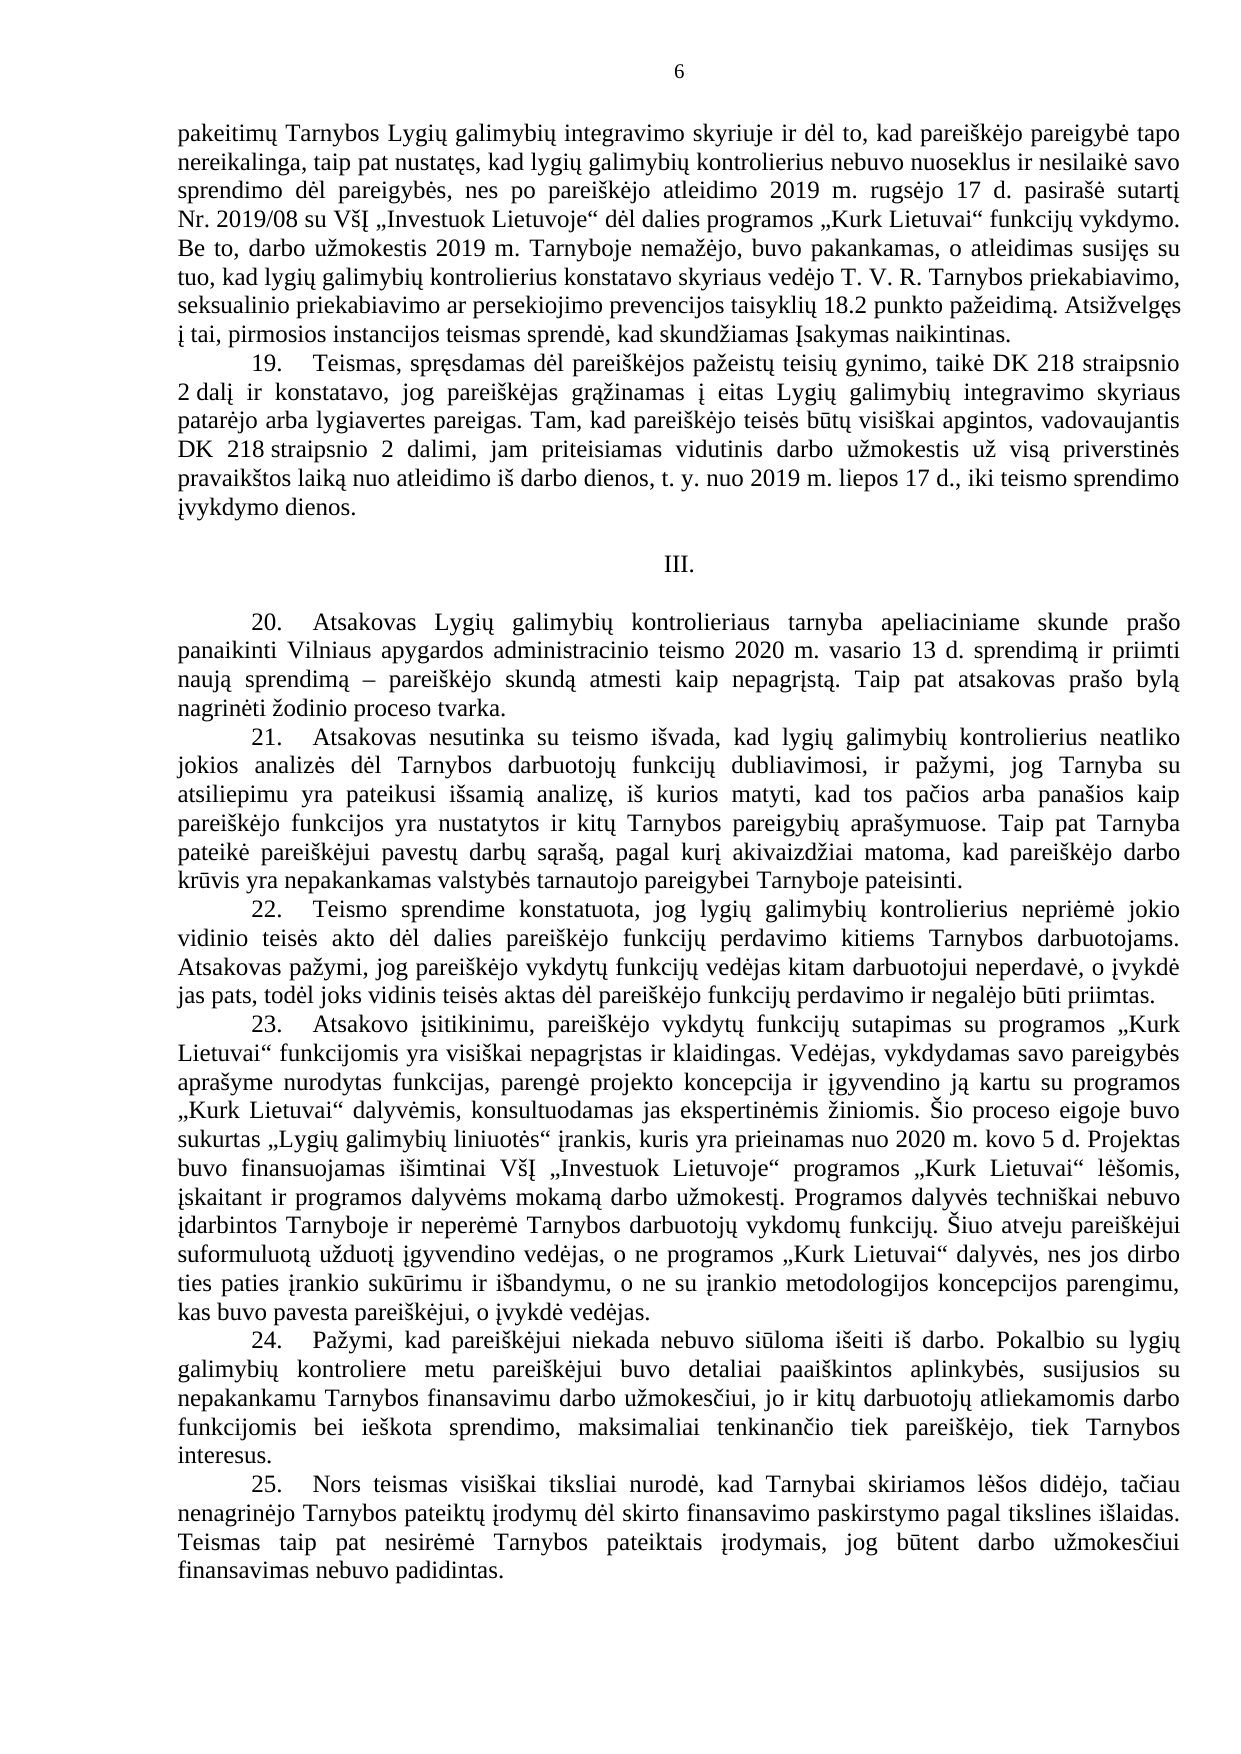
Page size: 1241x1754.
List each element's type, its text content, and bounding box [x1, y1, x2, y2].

text 21. Atsakovas nesutinka su teismo išvada, kad lygių galimybių kontrolierius neatliko jokios analizės dėl Tarnybos darbuotojų funkcijų dubliavimosi, ir pažymi, jog Tarnyba su atsiliepimu yra pateikusi išsamią analizę, iš kurios matyti, kad tos pačios arba panašios kaip pareiškėjo funkcijos yra nustatytos ir kitų Tarnybos pareigybių aprašymuose. Taip pat Tarnyba pateikė pareiškėjui pavestų darbų sąrašą, pagal kurį akivaizdžiai matoma, kad pareiškėjo darbo krūvis yra nepakankamas valstybės tarnautojo pareigybei Tarnyboje pateisinti. [177, 722, 1181, 894]
text 20. Atsakovas Lygių galimybių kontrolieriaus tarnyba apeliaciniame skunde prašo panaikinti Vilniaus apygardos administracinio teismo 2020 m. vasario 13 d. sprendimą ir priimti naują sprendimą – pareiškėjo skundą atmesti kaip nepagrįstą. Taip pat atsakovas prašo bylą nagrinėti žodinio proceso tvarka. [177, 607, 1181, 722]
text pakeitimų Tarnybos Lygių galimybių integravimo skyriuje ir dėl to, kad pareiškėjo pareigybė tapo nereikalinga, taip pat nustatęs, kad lygių galimybių kontrolierius nebuvo nuoseklus ir nesilaikė savo sprendimo dėl pareigybės, nes po pareiškėjo atleidimo 2019 m. rugsėjo 17 d. pasirašė sutartį Nr. 2019/08 su VšĮ „Investuok Lietuvoje“ dėl dalies programos „Kurk Lietuvai“ funkcijų vykdymo. Be to, darbo užmokestis 2019 m. Tarnyboje nemažėjo, buvo pakankamas, o atleidimas susijęs su tuo, kad lygių galimybių kontrolierius konstatavo skyriaus vedėjo T. V. R. Tarnybos priekabiavimo, seksualinio priekabiavimo ar persekiojimo prevencijos taisyklių 18.2 punkto pažeidimą. Atsižvelgęs į tai, pirmosios instancijos teismas sprendė, kad skundžiamas Įsakymas naikintinas. [177, 118, 1181, 348]
text 22. Teismo sprendime konstatuota, jog lygių galimybių kontrolierius nepriėmė jokio vidinio teisės akto dėl dalies pareiškėjo funkcijų perdavimo kitiems Tarnybos darbuotojams. Atsakovas pažymi, jog pareiškėjo vykdytų funkcijų vedėjas kitam darbuotojui neperdavė, o įvykdė jas pats, todėl joks vidinis teisės aktas dėl pareiškėjo funkcijų perdavimo ir negalėjo būti priimtas. [177, 894, 1181, 1009]
text 19. Teismas, spręsdamas dėl pareiškėjos pažeistų teisių gynimo, taikė DK 218 straipsnio 2 dalį ir konstatavo, jog pareiškėjas grąžinamas į eitas Lygių galimybių integravimo skyriaus patarėjo arba lygiavertes pareigas. Tam, kad pareiškėjo teisės būtų visiškai apgintos, vadovaujantis DK 218 straipsnio 2 dalimi, jam priteisiamas vidutinis darbo užmokestis už visą priverstinės pravaikštos laiką nuo atleidimo iš darbo dienos, t. y. nuo 2019 m. liepos 17 d., iki teismo sprendimo įvykdymo dienos. [177, 348, 1181, 521]
text 24. Pažymi, kad pareiškėjui niekada nebuvo siūloma išeiti iš darbo. Pokalbio su lygių galimybių kontroliere metu pareiškėjui buvo detaliai paaiškintos aplinkybės, susijusios su nepakankamu Tarnybos finansavimu darbo užmokesčiui, jo ir kitų darbuotojų atliekamomis darbo funkcijomis bei ieškota sprendimo, maksimaliai tenkinančio tiek pareiškėjo, tiek Tarnybos interesus. [177, 1326, 1181, 1469]
text 25. Nors teismas visiškai tiksliai nurodė, kad Tarnybai skiriamos lėšos didėjo, tačiau nenagrinėjo Tarnybos pateiktų įrodymų dėl skirto finansavimo paskirstymo pagal tikslines išlaidas. Teismas taip pat nesirėmė Tarnybos pateiktais įrodymais, jog būtent darbo užmokesčiui finansavimas nebuvo padidintas. [177, 1469, 1181, 1584]
text 23. Atsakovo įsitikinimu, pareiškėjo vykdytų funkcijų sutapimas su programos „Kurk Lietuvai“ funkcijomis yra visiškai nepagrįstas ir klaidingas. Vedėjas, vykdydamas savo pareigybės aprašyme nurodytas funkcijas, parengė projekto koncepcija ir įgyvendino ją kartu su programos „Kurk Lietuvai“ dalyvėmis, konsultuodamas jas ekspertinėmis žiniomis. Šio proceso eigoje buvo sukurtas „Lygių galimybių liniuotės“ įrankis, kuris yra prieinamas nuo 2020 m. kovo 5 d. Projektas buvo finansuojamas išimtinai VšĮ „Investuok Lietuvoje“ programos „Kurk Lietuvai“ lėšomis, įskaitant ir programos dalyvėms mokamą darbo užmokestį. Programos dalyvės techniškai nebuvo įdarbintos Tarnyboje ir neperėmė Tarnybos darbuotojų vykdomų funkcijų. Šiuo atveju pareiškėjui suformuluotą užduotį įgyvendino vedėjas, o ne programos „Kurk Lietuvai“ dalyvės, nes jos dirbo ties paties įrankio sukūrimu ir išbandymu, o ne su įrankio metodologijos koncepcijos parengimu, kas buvo pavesta pareiškėjui, o įvykdė vedėjas. [177, 1009, 1181, 1326]
text III. [177, 549, 1181, 578]
